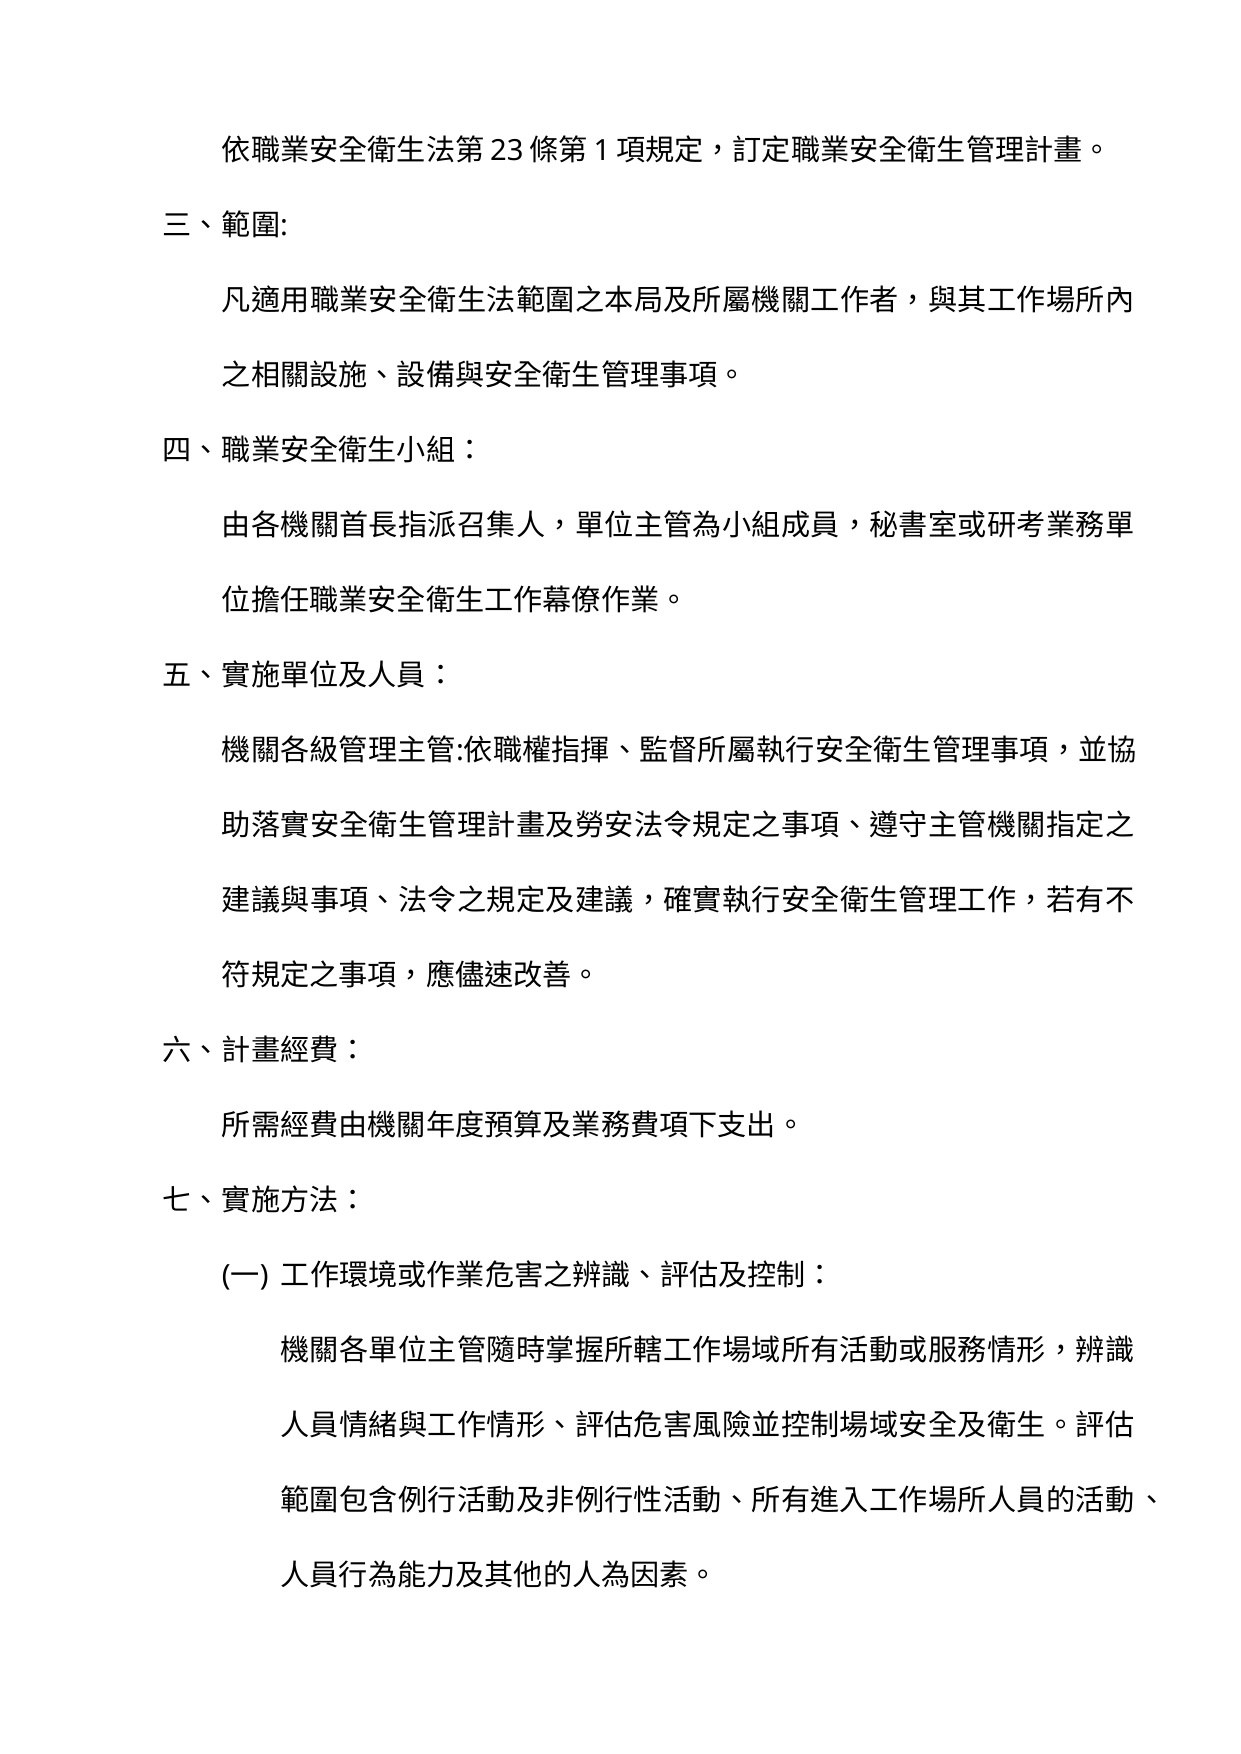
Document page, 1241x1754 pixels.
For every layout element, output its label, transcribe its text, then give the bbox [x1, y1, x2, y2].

list 實施單位及人員： [162, 629, 1137, 704]
list 範圍: [162, 179, 1137, 254]
list 依職業安全衛生法第23條第1項規定，訂定職業安全衛生管理計畫。 [222, 104, 1137, 179]
list 職業安全衛生小組： [162, 404, 1137, 479]
list 由各機關首長指派召集人，單位主管為小組成員，秘書室或研考業務單位擔任職業安全衛生工作幕僚作業。 [222, 479, 1137, 629]
list 計畫經費： [162, 1004, 1137, 1079]
list 實施方法： [162, 1154, 1137, 1229]
list 機關各單位主管隨時掌握所轄工作場域所有活動或服務情形，辨識人員情緒與工作情形、評估危害風險並控制場域安全及衛生。評估範圍包含例行活動及非例行性活動、所有進入工作場所人員的活動、人員行為能力及其他的人為因素。 [280, 1304, 1137, 1604]
list 所需經費由機關年度預算及業務費項下支出。 [222, 1079, 1137, 1154]
list 機關各級管理主管:依職權指揮、監督所屬執行安全衛生管理事項，並協助落實安全衛生管理計畫及勞安法令規定之事項、遵守主管機關指定之建議與事項、法令之規定及建議，確實執行安全衛生管理工作，若有不符規定之事項，應儘速改善。 [222, 704, 1137, 1004]
list 工作環境或作業危害之辨識、評估及控制： [222, 1229, 1137, 1304]
list 凡適用職業安全衛生法範圍之本局及所屬機關工作者，與其工作場所內之相關設施、設備與安全衛生管理事項。 [222, 254, 1137, 404]
